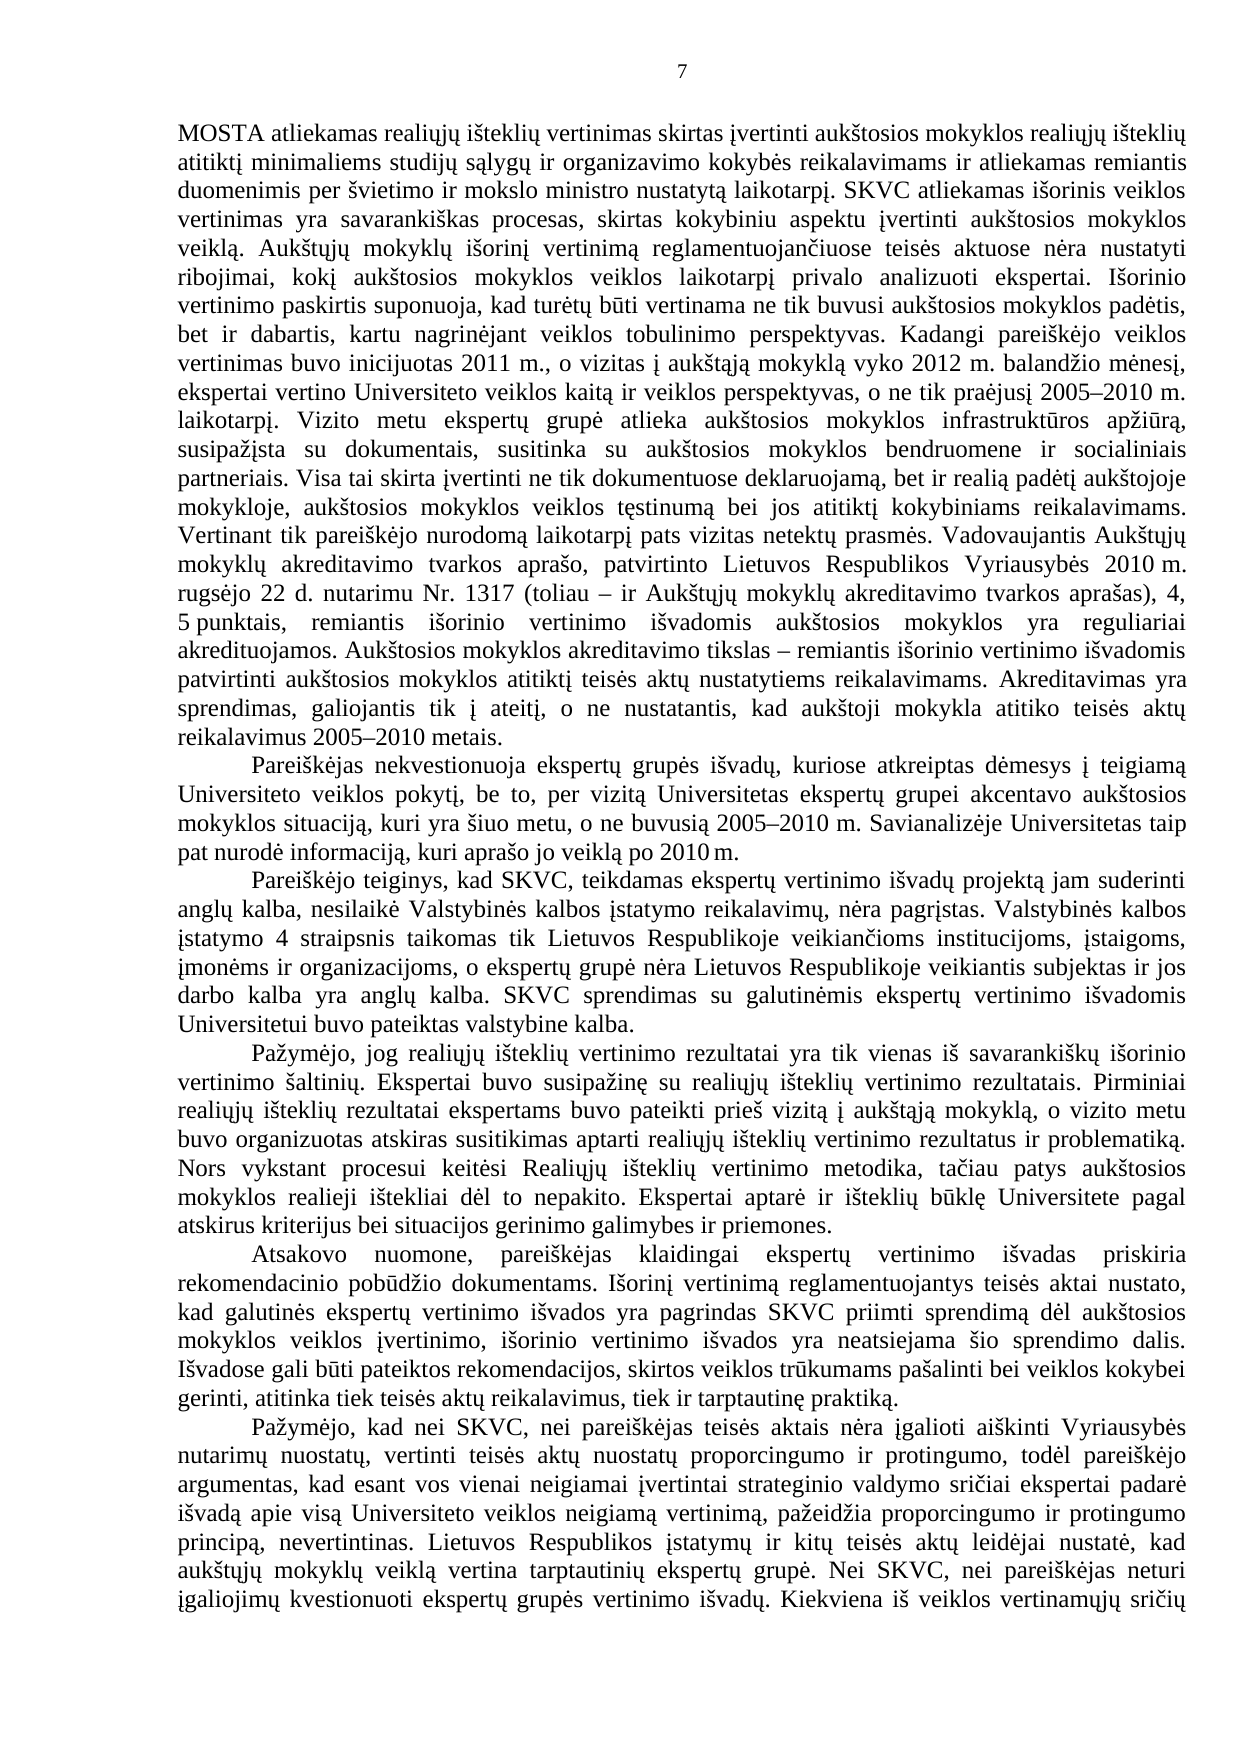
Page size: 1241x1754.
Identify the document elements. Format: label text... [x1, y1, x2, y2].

text MOSTA atliekamas realiųjų išteklių vertinimas skirtas įvertinti aukštosios mokyklos realiųjų išteklių atitiktį minimaliems studijų sąlygų ir organizavimo kokybės reikalavimams ir atliekamas remiantis duomenimis per švietimo ir mokslo ministro nustatytą laikotarpį. SKVC atliekamas išorinis veiklos vertinimas yra savarankiškas procesas, skirtas kokybiniu aspektu įvertinti aukštosios mokyklos veiklą. Aukštųjų mokyklų išorinį vertinimą reglamentuojančiuose teisės aktuose nėra nustatyti ribojimai, kokį aukštosios mokyklos veiklos laikotarpį privalo analizuoti ekspertai. Išorinio vertinimo paskirtis suponuoja, kad turėtų būti vertinama ne tik buvusi aukštosios mokyklos padėtis, bet ir dabartis, kartu nagrinėjant veiklos tobulinimo perspektyvas. Kadangi pareiškėjo veiklos vertinimas buvo inicijuotas 2011 m., o vizitas į aukštąją mokyklą vyko 2012 m. balandžio mėnesį, ekspertai vertino Universiteto veiklos kaitą ir veiklos perspektyvas, o ne tik praėjusį 2005–2010 m. laikotarpį. Vizito metu ekspertų grupė atlieka aukštosios mokyklos infrastruktūros apžiūrą, susipažįsta su dokumentais, susitinka su aukštosios mokyklos bendruomene ir socialiniais partneriais. Visa tai skirta įvertinti ne tik dokumentuose deklaruojamą, bet ir realią padėtį aukštojoje mokykloje, aukštosios mokyklos veiklos tęstinumą bei jos atitiktį kokybiniams reikalavimams. Vertinant tik pareiškėjo nurodomą laikotarpį pats vizitas netektų prasmės. Vadovaujantis Aukštųjų mokyklų akreditavimo tvarkos aprašo, patvirtinto Lietuvos Respublikos Vyriausybės 2010 m. rugsėjo 22 d. nutarimu Nr. 1317 (toliau – ir Aukštųjų mokyklų akreditavimo tvarkos aprašas), 4, 5 punktais, remiantis išorinio vertinimo išvadomis aukštosios mokyklos yra reguliariai akredituojamos. Aukštosios mokyklos akreditavimo tikslas – remiantis išorinio vertinimo išvadomis patvirtinti aukštosios mokyklos atitiktį teisės aktų nustatytiems reikalavimams. Akreditavimas yra sprendimas, galiojantis tik į ateitį, o ne nustatantis, kad aukštoji mokykla atitiko teisės aktų reikalavimus 2005–2010 metais. [177, 118, 1187, 751]
text Pažymėjo, kad nei SKVC, nei pareiškėjas teisės aktais nėra įgalioti aiškinti Vyriausybės nutarimų nuostatų, vertinti teisės aktų nuostatų proporcingumo ir protingumo, todėl pareiškėjo argumentas, kad esant vos vienai neigiamai įvertintai strateginio valdymo sričiai ekspertai padarė išvadą apie visą Universiteto veiklos neigiamą vertinimą, pažeidžia proporcingumo ir protingumo principą, nevertintinas. Lietuvos Respublikos įstatymų ir kitų teisės aktų leidėjai nustatė, kad aukštųjų mokyklų veiklą vertina tarptautinių ekspertų grupė. Nei SKVC, nei pareiškėjas neturi įgaliojimų kvestionuoti ekspertų grupės vertinimo išvadų. Kiekviena iš veiklos vertinamųjų sričių [177, 1412, 1187, 1613]
text Pažymėjo, jog realiųjų išteklių vertinimo rezultatai yra tik vienas iš savarankiškų išorinio vertinimo šaltinių. Ekspertai buvo susipažinę su realiųjų išteklių vertinimo rezultatais. Pirminiai realiųjų išteklių rezultatai ekspertams buvo pateikti prieš vizitą į aukštąją mokyklą, o vizito metu buvo organizuotas atskiras susitikimas aptarti realiųjų išteklių vertinimo rezultatus ir problematiką. Nors vykstant procesui keitėsi Realiųjų išteklių vertinimo metodika, tačiau patys aukštosios mokyklos realieji ištekliai dėl to nepakito. Ekspertai aptarė ir išteklių būklę Universitete pagal atskirus kriterijus bei situacijos gerinimo galimybes ir priemones. [177, 1038, 1187, 1239]
text Pareiškėjo teiginys, kad SKVC, teikdamas ekspertų vertinimo išvadų projektą jam suderinti anglų kalba, nesilaikė Valstybinės kalbos įstatymo reikalavimų, nėra pagrįstas. Valstybinės kalbos įstatymo 4 straipsnis taikomas tik Lietuvos Respublikoje veikiančioms institucijoms, įstaigoms, įmonėms ir organizacijoms, o ekspertų grupė nėra Lietuvos Respublikoje veikiantis subjektas ir jos darbo kalba yra anglų kalba. SKVC sprendimas su galutinėmis ekspertų vertinimo išvadomis Universitetui buvo pateiktas valstybine kalba. [177, 866, 1187, 1038]
text Atsakovo nuomone, pareiškėjas klaidingai ekspertų vertinimo išvadas priskiria rekomendacinio pobūdžio dokumentams. Išorinį vertinimą reglamentuojantys teisės aktai nustato, kad galutinės ekspertų vertinimo išvados yra pagrindas SKVC priimti sprendimą dėl aukštosios mokyklos veiklos įvertinimo, išorinio vertinimo išvados yra neatsiejama šio sprendimo dalis. Išvadose gali būti pateiktos rekomendacijos, skirtos veiklos trūkumams pašalinti bei veiklos kokybei gerinti, atitinka tiek teisės aktų reikalavimus, tiek ir tarptautinę praktiką. [177, 1239, 1187, 1412]
text Pareiškėjas nekvestionuoja ekspertų grupės išvadų, kuriose atkreiptas dėmesys į teigiamą Universiteto veiklos pokytį, be to, per vizitą Universitetas ekspertų grupei akcentavo aukštosios mokyklos situaciją, kuri yra šiuo metu, o ne buvusią 2005–2010 m. Savianalizėje Universitetas taip pat nurodė informaciją, kuri aprašo jo veiklą po 2010 m. [177, 751, 1187, 866]
